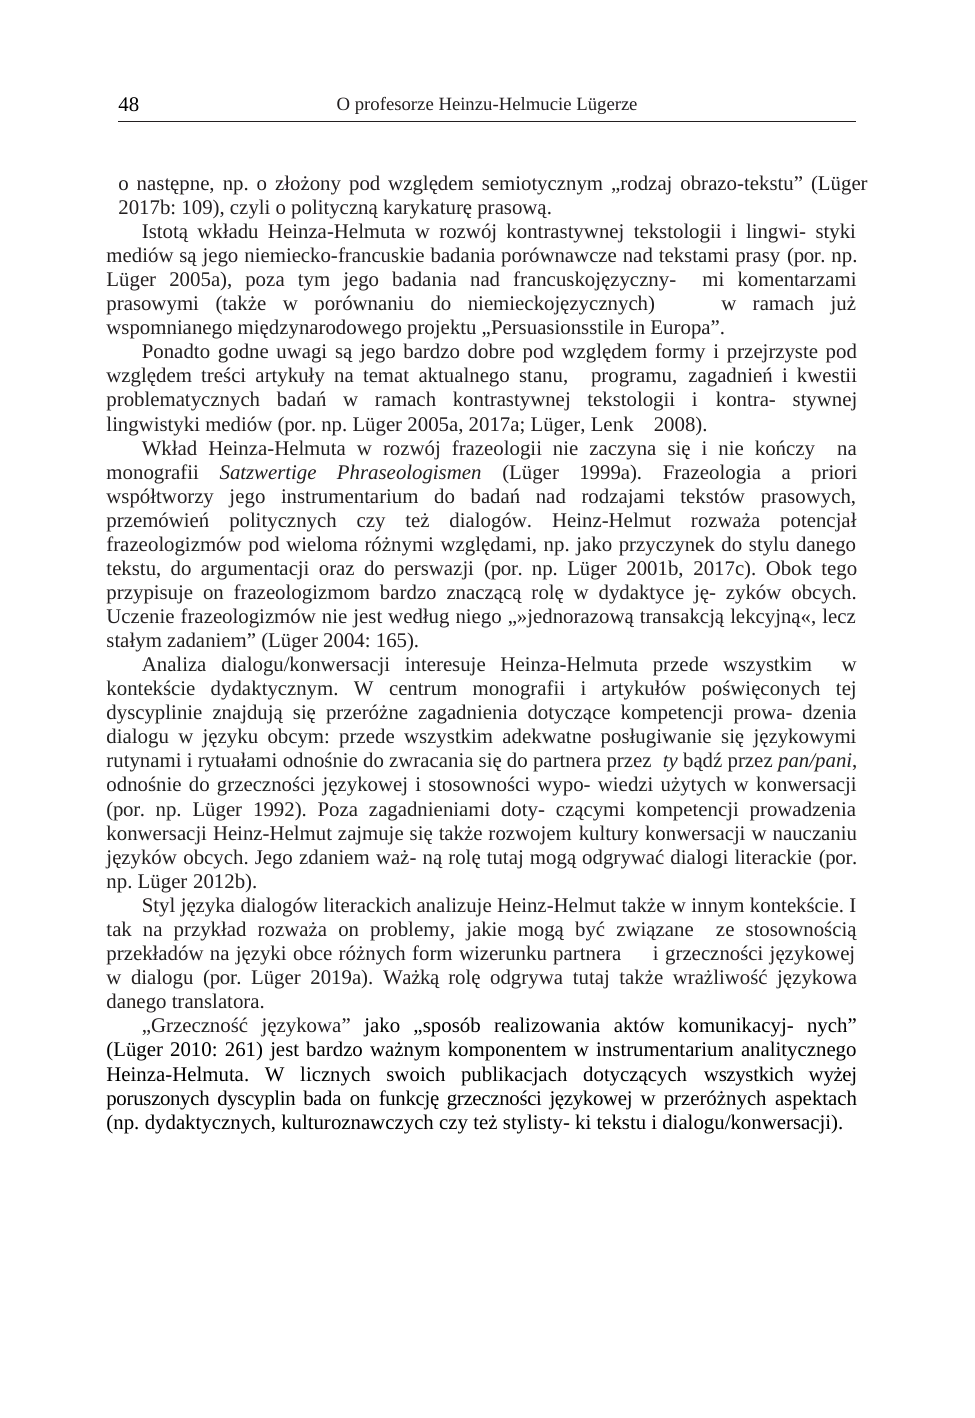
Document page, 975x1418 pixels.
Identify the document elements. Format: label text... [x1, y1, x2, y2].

text o następne, np. o złożony pod względem semiotycznym „rodzaj obrazo-tekstu” (Lüger 2017b: 109), czyli o polityczną karykaturę prasową. [118, 171, 869, 219]
text Istotą wkładu Heinza-Helmuta w rozwój kontrastywnej tekstologii i lingwi- styki mediów są jego niemiecko-francuskie badania porównawcze nad tekstami prasy (por. np. Lüger 2005a), poza tym jego badania nad francuskojęzyczny- mi komentarzami prasowymi (także w porównaniu do niemieckojęzycznych) w ramach już wspomnianego międzynarodowego projektu „Persuasionsstile in Europa”. [106, 219, 857, 339]
text „Grzeczność językowa” jako „sposób realizowania aktów komunikacyj- nych” (Lüger 2010: 261) jest bardzo ważnym komponentem w instrumentarium analitycznego Heinza-Helmuta. W licznych swoich publikacjach dotyczących wszystkich wyżej poruszonych dyscyplin bada on funkcję grzeczności językowej w przeróżnych aspektach (np. dydaktycznych, kulturoznawczych czy też stylisty- ki tekstu i dialogu/konwersacji). [106, 1013, 857, 1134]
text Analiza dialogu/konwersacji interesuje Heinza-Helmuta przede wszystkim w kontekście dydaktycznym. W centrum monografii i artykułów poświęconych tej dyscyplinie znajdują się przeróżne zagadnienia dotyczące kompetencji prowa- dzenia dialogu w języku obcym: przede wszystkim adekwatne posługiwanie się językowymi rutynami i rytuałami odnośnie do zwracania się do partnera przez ty bądź przez pan/pani, odnośnie do grzeczności językowej i stosowności wypo- wiedzi użytych w konwersacji (por. np. Lüger 1992). Poza zagadnieniami doty- czącymi kompetencji prowadzenia konwersacji Heinz-Helmut zajmuje się także rozwojem kultury konwersacji w nauczaniu języków obcych. Jego zdaniem waż- ną rolę tutaj mogą odgrywać dialogi literackie (por. np. Lüger 2012b). [106, 652, 857, 893]
text Ponadto godne uwagi są jego bardzo dobre pod względem formy i przejrzyste pod względem treści artykuły na temat aktualnego stanu, programu, zagadnień i kwestii problematycznych badań w ramach kontrastywnej tekstologii i kontra- stywnej lingwistyki mediów (por. np. Lüger 2005a, 2017a; Lüger, Lenk 2008). [106, 339, 857, 436]
text Wkład Heinza-Helmuta w rozwój frazeologii nie zaczyna się i nie kończy na monografii Satzwertige Phraseologismen (Lüger 1999a). Frazeologia a priori współtworzy jego instrumentarium do badań nad rodzajami tekstów prasowych, przemówień politycznych czy też dialogów. Heinz-Helmut rozważa potencjał frazeologizmów pod wieloma różnymi względami, np. jako przyczynek do stylu danego tekstu, do argumentacji oraz do perswazji (por. np. Lüger 2001b, 2017c). Obok tego przypisuje on frazeologizmom bardzo znaczącą rolę w dydaktyce ję- zyków obcych. Uczenie frazeologizmów nie jest według niego „»jednorazową transakcją lekcyjną«, lecz stałym zadaniem” (Lüger 2004: 165). [106, 436, 857, 652]
text Styl języka dialogów literackich analizuje Heinz-Helmut także w innym kontekście. I tak na przykład rozważa on problemy, jakie mogą być związane ze stosownością przekładów na języki obce różnych form wizerunku partnera i grzeczności językowej w dialogu (por. Lüger 2019a). Ważką rolę odgrywa tutaj także wrażliwość językowa danego translatora. [106, 893, 857, 1013]
